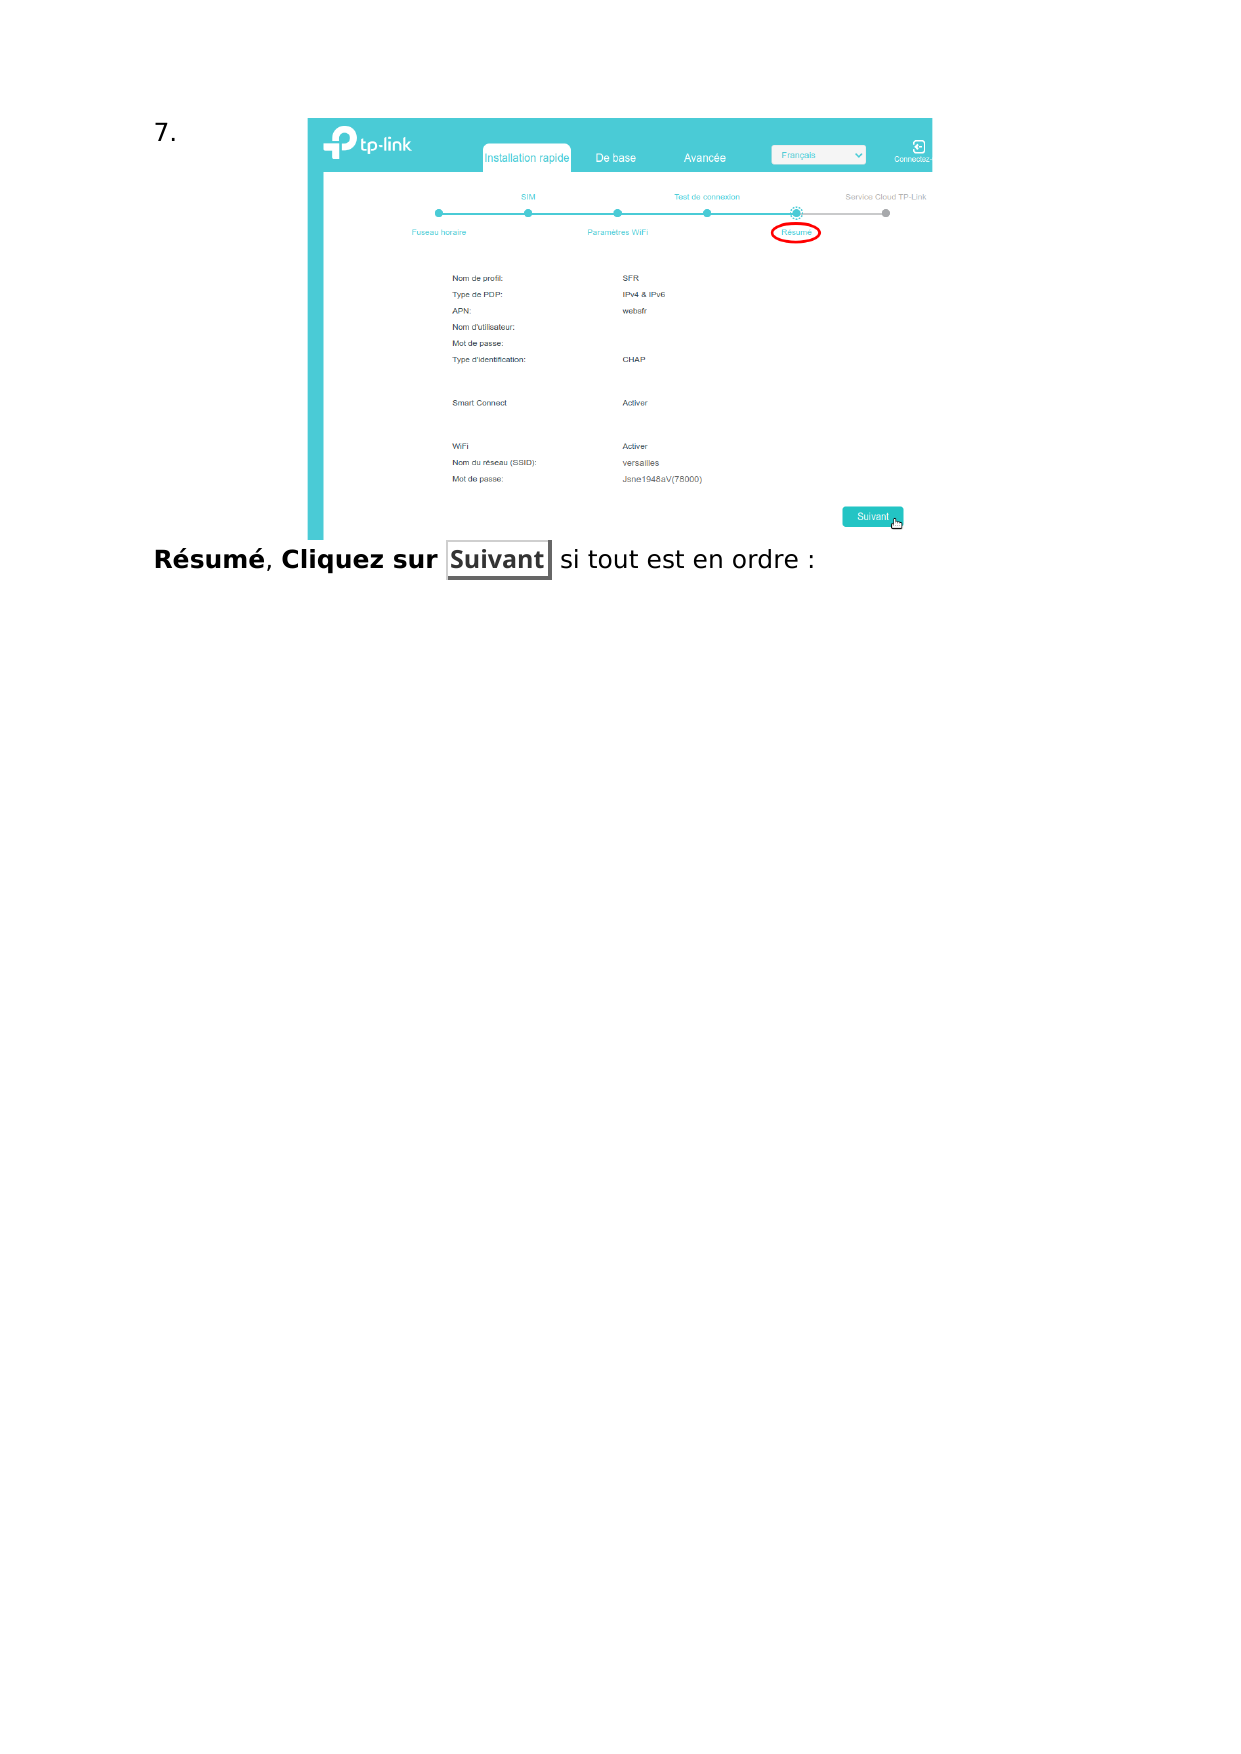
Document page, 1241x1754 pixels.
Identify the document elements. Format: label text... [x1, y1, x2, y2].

picture [307, 118, 933, 540]
list Résumé, Cliquez sur Suivant si tout est en ordre : [177, 118, 446, 580]
list Résumé, Cliquez sur Suivant si tout est en ordre : [552, 118, 1122, 580]
